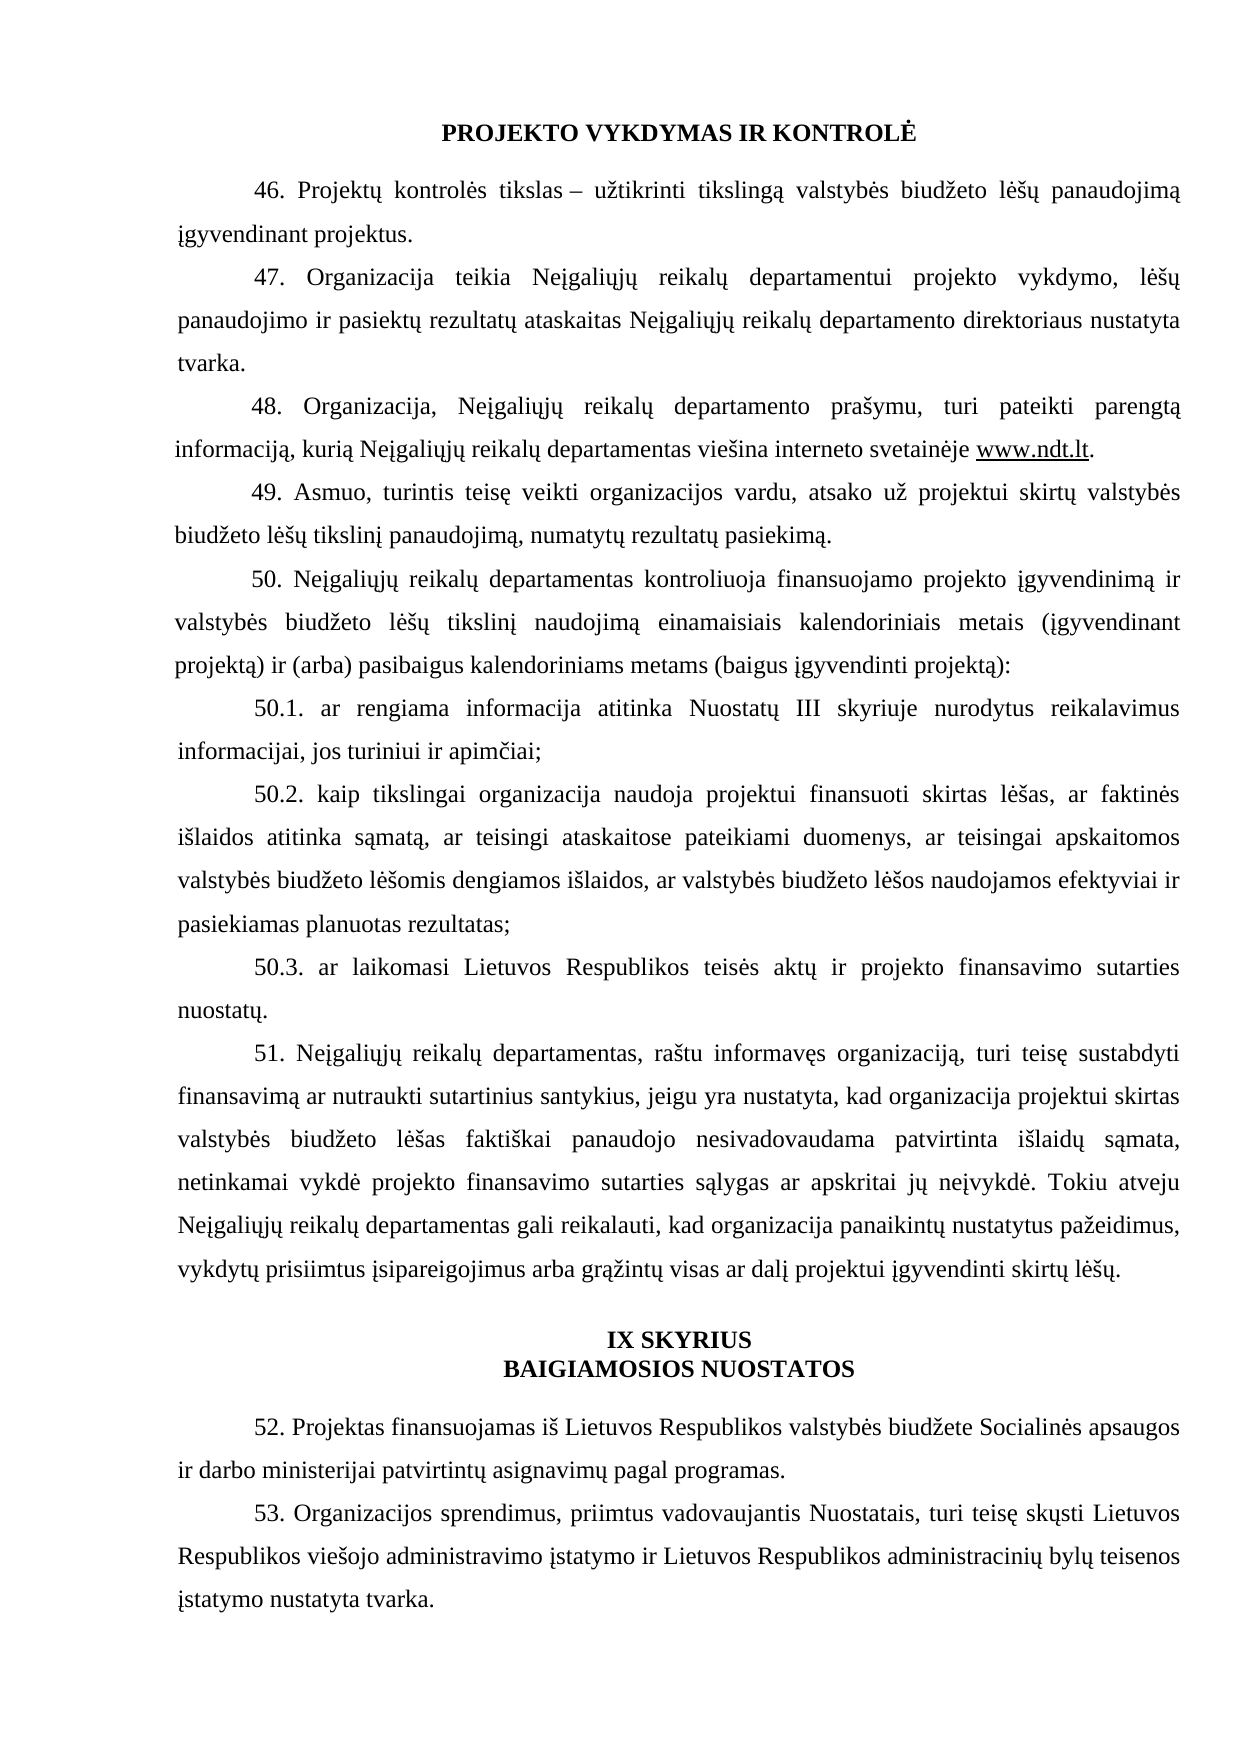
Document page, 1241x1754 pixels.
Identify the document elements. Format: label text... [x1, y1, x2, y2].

text 50.1. ar rengiama informacija atitinka Nuostatų III skyriuje nurodytus reikalavimus informacijai, jos turiniui ir apimčiai; [177, 693, 1181, 765]
text 49. Asmuo, turintis teisę veikti organizacijos vardu, atsako už projektui skirtų valstybės biudžeto lėšų tikslinį panaudojimą, numatytų rezultatų pasiekimą. [174, 477, 1181, 549]
text 50.3. ar laikomasi Lietuvos Respublikos teisės aktų ir projekto finansavimo sutarties nuostatų. [177, 952, 1181, 1024]
text 50. Neįgaliųjų reikalų departamentas kontroliuoja finansuojamo projekto įgyvendinimą ir valstybės biudžeto lėšų tikslinį naudojimą einamaisiais kalendoriniais metais (įgyvendinant projektą) ir (arba) pasibaigus kalendoriniams metams (baigus įgyvendinti projektą): [174, 564, 1181, 679]
text 46. Projektų kontrolės tikslas – užtikrinti tikslingą valstybės biudžeto lėšų panaudojimą įgyvendinant projektus. [177, 176, 1181, 247]
text 47. Organizacija teikia Neįgaliųjų reikalų departamentui projekto vykdymo, lėšų panaudojimo ir pasiektų rezultatų ataskaitas Neįgaliųjų reikalų departamento direktoriaus nustatyta tvarka. [177, 262, 1181, 377]
text 51. Neįgaliųjų reikalų departamentas, raštu informavęs organizaciją, turi teisę sustabdyti finansavimą ar nutraukti sutartinius santykius, jeigu yra nustatyta, kad organizacija projektui skirtas valstybės biudžeto lėšas faktiškai panaudojo nesivadovaudama patvirtinta išlaidų sąmata, netinkamai vykdė projekto finansavimo sutarties sąlygas ar apskritai jų neįvykdė. Tokiu atveju Neįgaliųjų reikalų departamentas gali reikalauti, kad organizacija panaikintų nustatytus pažeidimus, vykdytų prisiimtus įsipareigojimus arba grąžintų visas ar dalį projektui įgyvendinti skirtų lėšų. [177, 1038, 1181, 1282]
text 48. Organizacija, Neįgaliųjų reikalų departamento prašymu, turi pateikti parengtą informaciją, kurią Neįgaliųjų reikalų departamentas viešina interneto svetainėje www.ndt.lt. [174, 391, 1181, 463]
text 52. Projektas finansuojamas iš Lietuvos Respublikos valstybės biudžete Socialinės apsaugos ir darbo ministerijai patvirtintų asignavimų pagal programas. [177, 1412, 1181, 1484]
text PROJEKTO VYKDYMAS IR KONTROLĖ [177, 118, 1181, 147]
text IX SKYRIUS [177, 1326, 1181, 1354]
text 53. Organizacijos sprendimus, priimtus vadovaujantis Nuostatais, turi teisę skųsti Lietuvos Respublikos viešojo administravimo įstatymo ir Lietuvos Respublikos administracinių bylų teisenos įstatymo nustatyta tvarka. [177, 1498, 1181, 1613]
text 50.2. kaip tikslingai organizacija naudoja projektui finansuoti skirtas lėšas, ar faktinės išlaidos atitinka sąmatą, ar teisingi ataskaitose pateikiami duomenys, ar teisingai apskaitomos valstybės biudžeto lėšomis dengiamos išlaidos, ar valstybės biudžeto lėšos naudojamos efektyviai ir pasiekiamas planuotas rezultatas; [177, 779, 1181, 937]
text BAIGIAMOSIOS NUOSTATOS [177, 1354, 1181, 1383]
